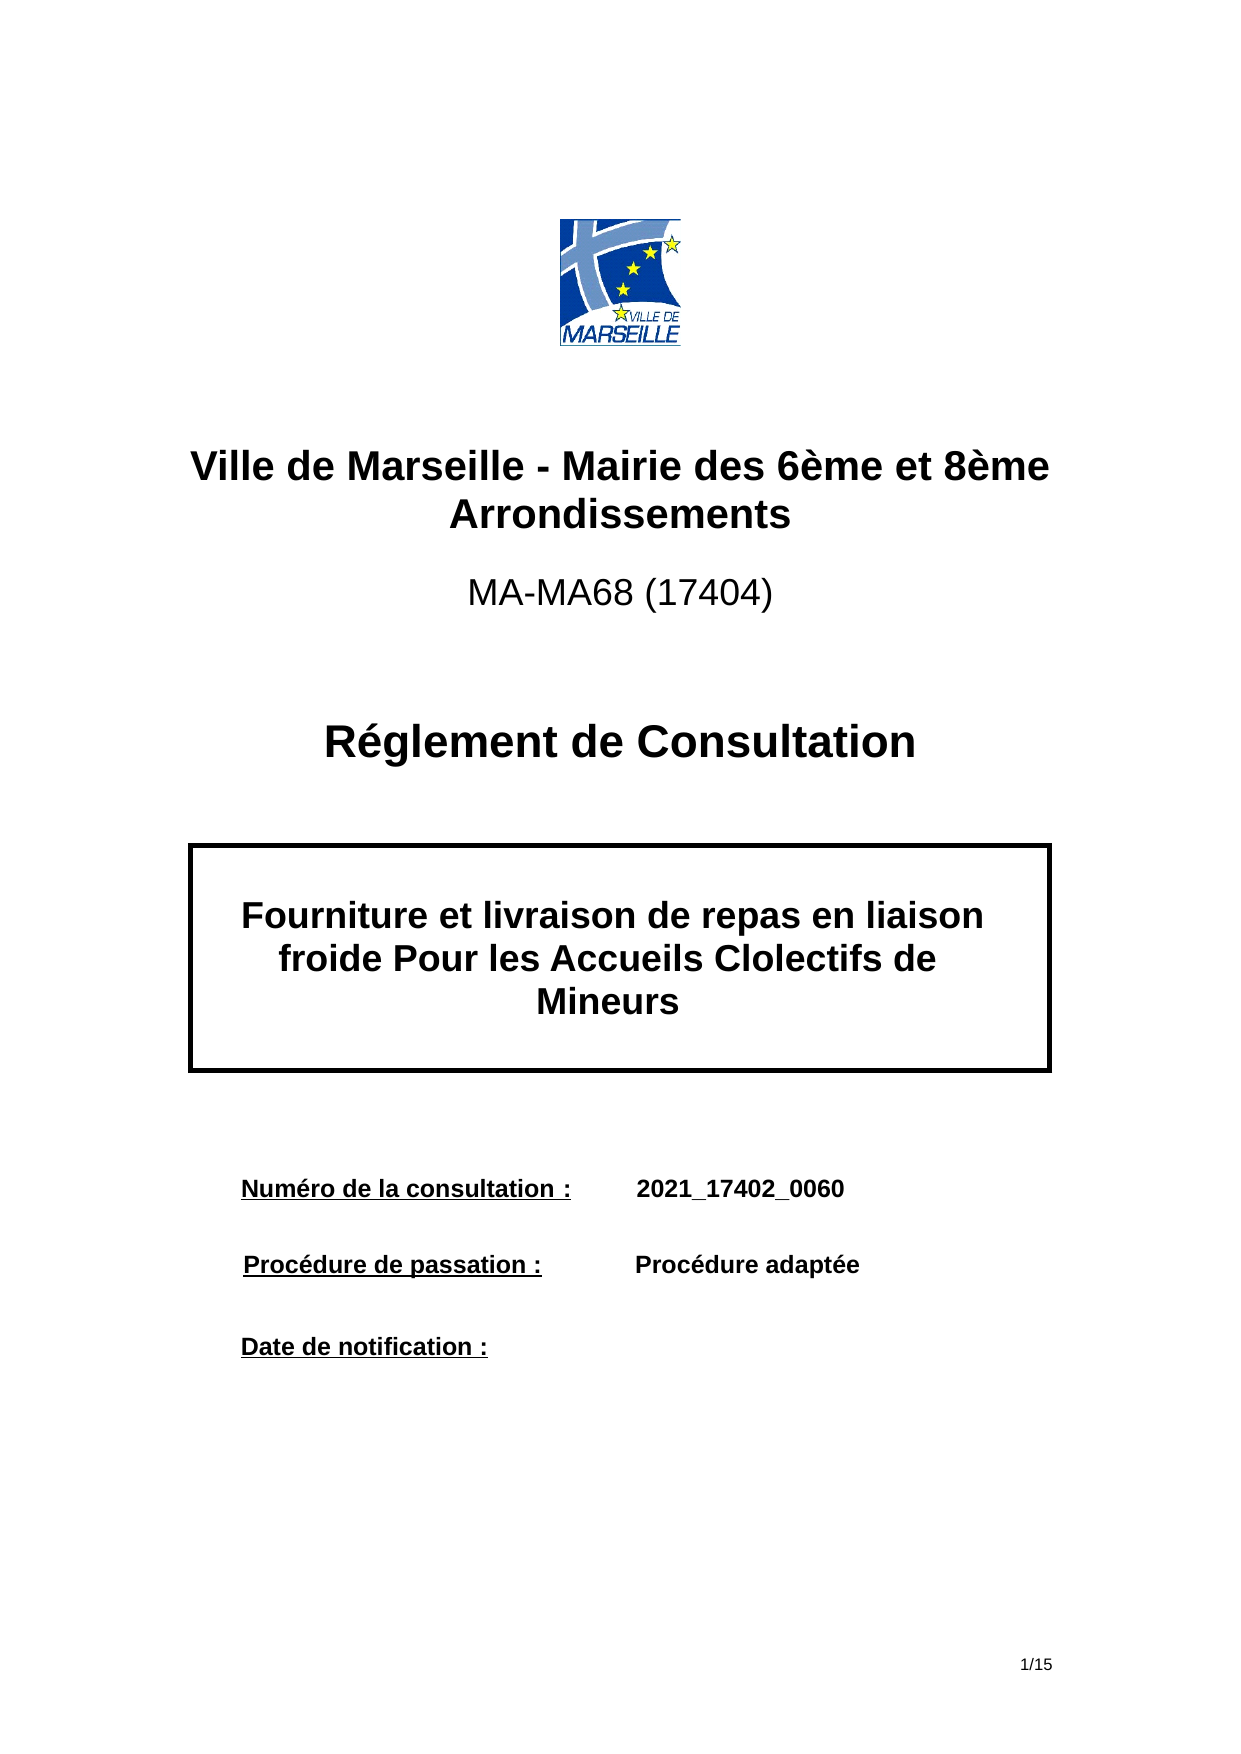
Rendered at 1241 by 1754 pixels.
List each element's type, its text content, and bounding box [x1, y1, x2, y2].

text Procédure de passation : Procédure adaptée [243, 1251, 1052, 1279]
text Numéro de la consultation : 2021_17402_0060 [241, 1174, 1052, 1203]
text Réglement de Consultation [188, 714, 1052, 767]
text MA-MA68 (17404) [188, 571, 1052, 614]
text Fourniture et livraison de repas en liaison froide Pour les Accueils Clolectifs de Mineurs [193, 886, 1047, 1023]
text Ville de Marseille - Mairie des 6ème et 8ème Arrondissements [188, 441, 1052, 537]
text Date de notification : [241, 1332, 1052, 1361]
